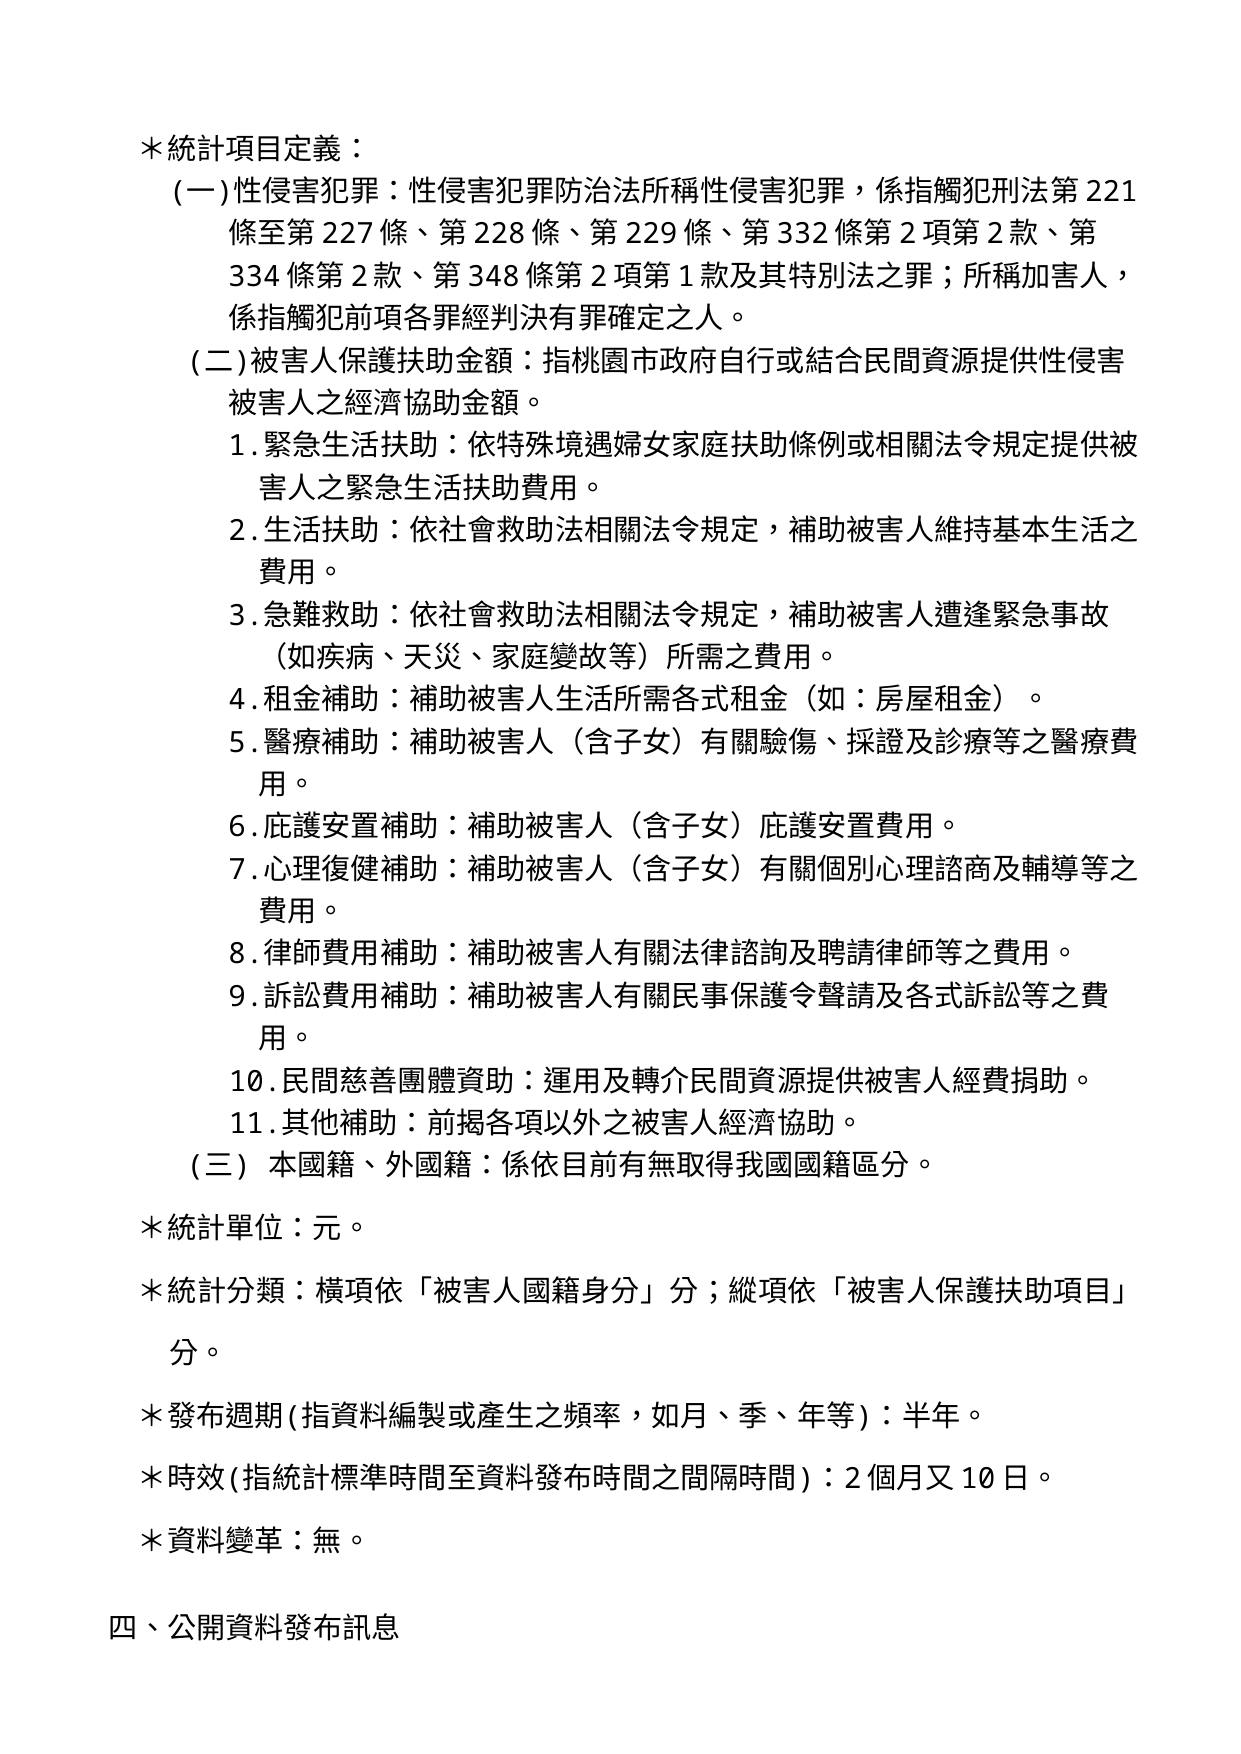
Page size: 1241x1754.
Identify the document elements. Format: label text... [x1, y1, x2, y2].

table_header 統計資料背景說明 資料種類：社會保護統計 資料項目：桃園市性侵害被害人保護扶助金額 一、發布及編製機關單位 ＊發布機關、單位：桃園市政府社會局會計室 ＊編製單位：桃園市政府家庭暴力暨性侵害防治中心 ＊聯絡電話：(03)3322101#6444 ＊傳真：(03)3348721 ＊電子信箱：10075291@mail.tycg.gov.tw 二、發布形式 ＊口頭： ( )記者會或說明會 ＊書面： ( )新聞稿 ( )報表 ( )書刊，刊名： ＊電子媒體： ( )線上書刊及資料庫， 網址： ( )磁片 ( )光碟片 (√)其他 Open Document File (odf)、Portable Document Format (pdf) 或Excel檔案。 三、資料範圍、週期及時效 ＊統計地區範圍及對象：凡桃園市政府依據性侵害犯罪防治法所執行之業務項目（含二線輔導、家庭暴力事件服務處），均為統計範圍及對象。 ＊統計標準時間：上半年以1至6月、下半年以7至12月之事實為準。 ＊統計項目定義： (一)性侵害犯罪：性侵害犯罪防治法所稱性侵害犯罪，係指觸犯刑法第221條至第227條、第228條、第229條、第332條第2項第2款、第334條第2款、第348條第2項第1款及其特別法之罪；所稱加害人，係指觸犯前項各罪經判決有罪確定之人。 (二)被害人保護扶助金額：指桃園市政府自行或結合民間資源提供性侵害被害人之經濟協助金額。 1.緊急生活扶助：依特殊境遇婦女家庭扶助條例或相關法令規定提供被害人之緊急生活扶助費用。 2.生活扶助：依社會救助法相關法令規定，補助被害人維持基本生活之費用。 3.急難救助：依社會救助法相關法令規定，補助被害人遭逢緊急事故（如疾病、天災、家庭變故等）所需之費用。 4.租金補助：補助被害人生活所需各式租金（如：房屋租金）。 5.醫療補助：補助被害人（含子女）有關驗傷、採證及診療等之醫療費用。 6.庇護安置補助：補助被害人（含子女）庇護安置費用。 7.心理復健補助：補助被害人（含子女）有關個別心理諮商及輔導等之費用。 8.律師費用補助：補助被害人有關法律諮詢及聘請律師等之費用。 9.訴訟費用補助：補助被害人有關民事保護令聲請及各式訴訟等之費用。 10.民間慈善團體資助：運用及轉介民間資源提供被害人經費捐助。 11.其他補助：前揭各項以外之被害人經濟協助。 (三) 本國籍、外國籍：係依目前有無取得我國國籍區分。 ＊統計單位：元。 ＊統計分類：橫項依「被害人國籍身分」分；縱項依「被害人保護扶助項目」分。 ＊發布週期(指資料編製或產生之頻率，如月、季、年等)：半年。 ＊時效(指統計標準時間至資料發布時間之間隔時間)：2個月又10日。 ＊資料變革：無。 四、公開資料發布訊息 ＊預告發布日期(含預告方式及週期)：每半年終了後2個月又10日(遇假日順延)以報表、網際網路發布。 ＊同步發送單位(說明資料發布時同步發送之單位或可同步查得該資料之網址)：衛生福利部統計處、桃園市政府主計處。 五、資料品質 ＊統計指標編製方法與資料來源說明：依據桃園市政府家庭暴力及性侵害防治中心（含二線輔導、家庭暴力事件服務處）辦理之各項性侵害服務業務資料彙編。 ＊統計資料交叉查核及確保資料合理性之機制(說明各項資料之相互關係及不同資料來源之相關統計差異性)：被害人保護扶助金額各扶助類型金額之總和=「總計」=各國籍身分之總和。 六、須注意及預定改變之事項(說明預定修正之資料、定義、統計方法等及其修正原因)：無。 七、其他事項：無。 [98, 105, 1155, 1647]
